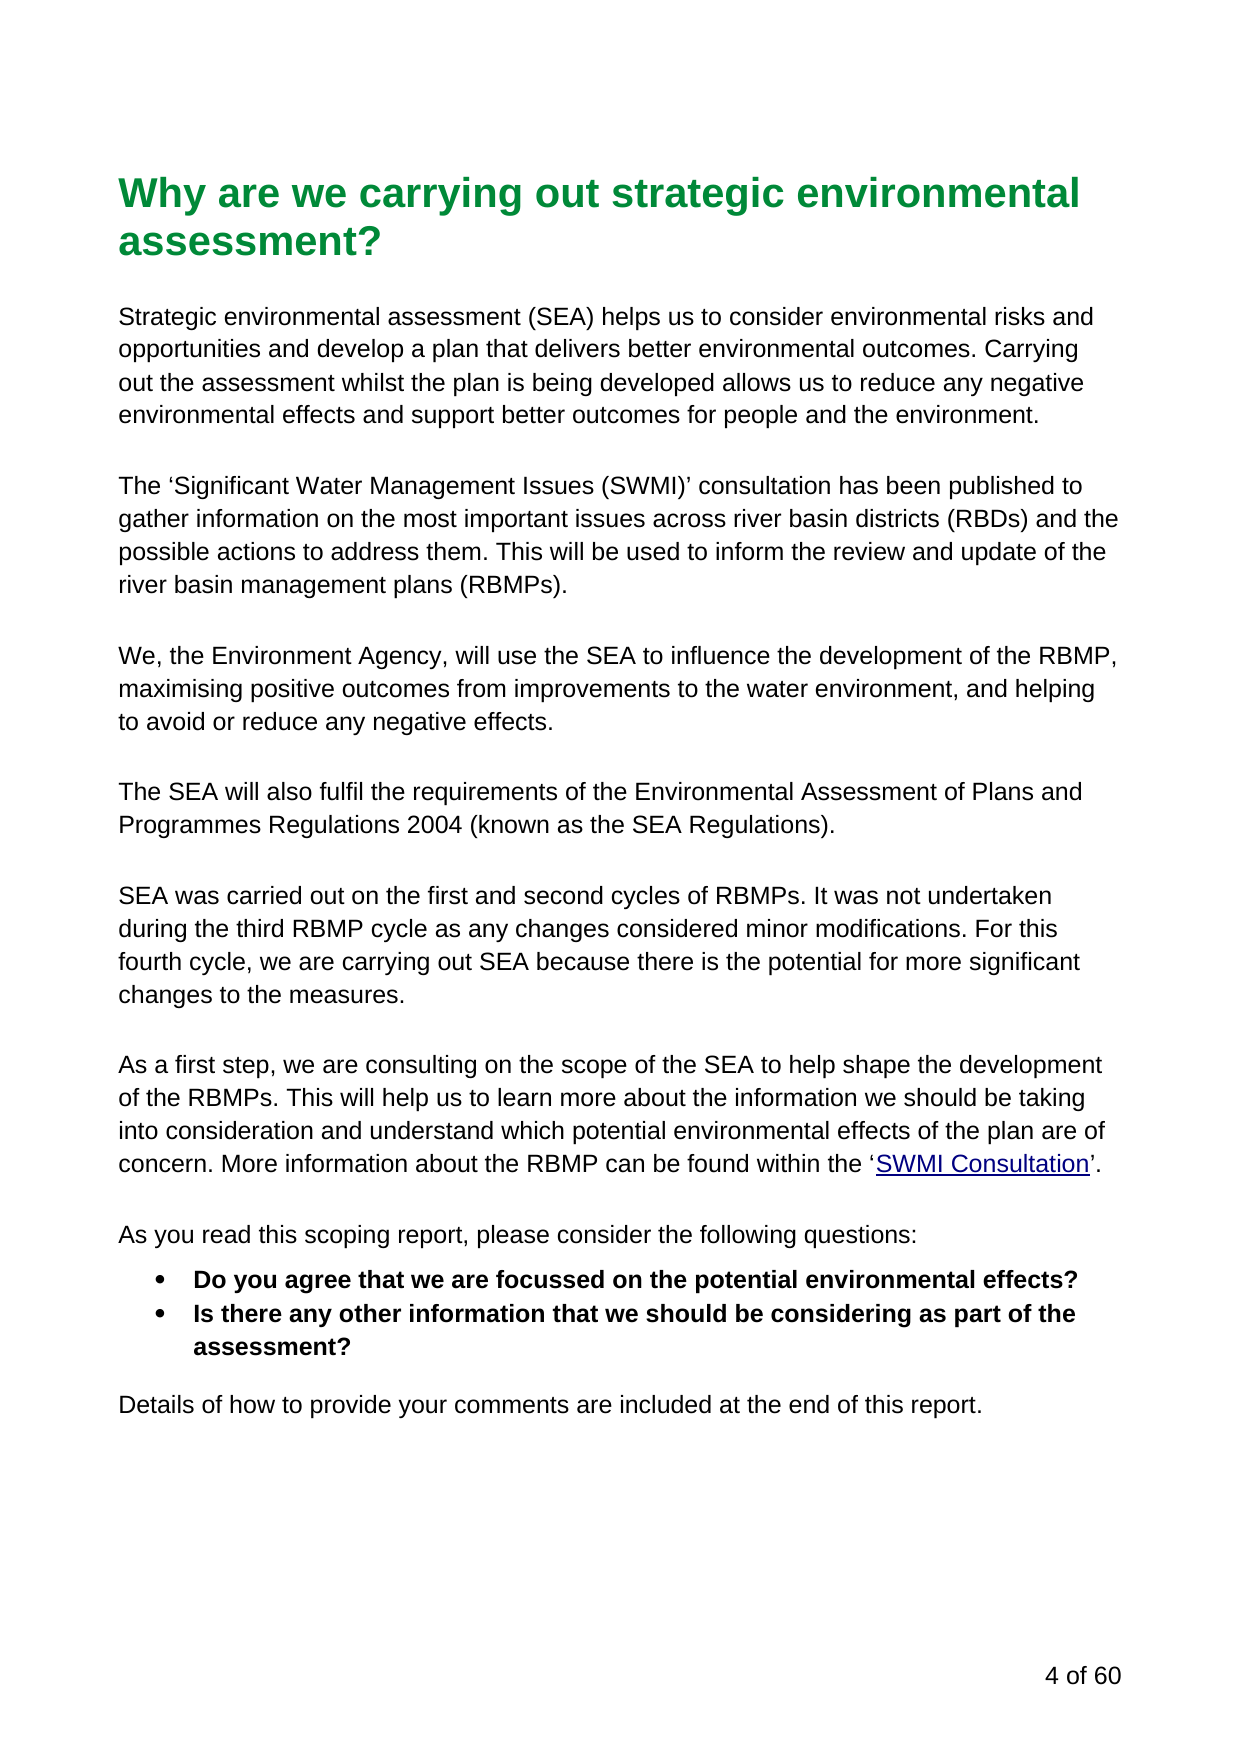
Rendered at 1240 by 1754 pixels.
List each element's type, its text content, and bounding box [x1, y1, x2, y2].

text As a first step, we are consulting on the scope of the SEA to help shape the development of the RBMPs. This will help us to learn more about the information we should be taking into consideration and understand which potential environmental effects of the plan are of concern. More information about the RBMP can be found within the ‘SWMI Consultation’. [118, 1050, 1121, 1178]
text Strategic environmental assessment (SEA) helps us to consider environmental risks and opportunities and develop a plan that delivers better environmental outcomes. Carrying out the assessment whilst the plan is being developed allows us to reduce any negative environmental effects and support better outcomes for people and the environment. [118, 301, 1121, 429]
text We, the Environment Agency, will use the SEA to influence the development of the RBMP, maximising positive outcomes from improvements to the water environment, and helping to avoid or reduce any negative effects. [118, 641, 1121, 735]
text The SEA will also fulfil the requirements of the Environmental Assessment of Plans and Programmes Regulations 2004 (known as the SEA Regulations). [118, 777, 1121, 839]
text Details of how to provide your comments are included at the end of this report. [118, 1390, 1121, 1418]
text The ‘Significant Water Management Issues (SWMI)’ consultation has been published to gather information on the most important issues across river basin districts (RBDs) and the possible actions to address them. This will be used to inform the review and update of the river basin management plans (RBMPs). [118, 471, 1121, 599]
text As you read this scoping report, please consider the following questions: [118, 1220, 1121, 1249]
text SEA was carried out on the first and second cycles of RBMPs. It was not undertaken during the third RBMP cycle as any changes considered minor modifications. For this fourth cycle, we are carrying out SEA because there is the potential for more significant changes to the measures. [118, 881, 1121, 1008]
list Is there any other information that we should be considering as part of the assessment? [156, 1298, 1121, 1360]
list Do you agree that we are focussed on the potential environmental effects? [156, 1265, 1121, 1294]
subtitle Why are we carrying out strategic environmental assessment? [118, 168, 1121, 264]
